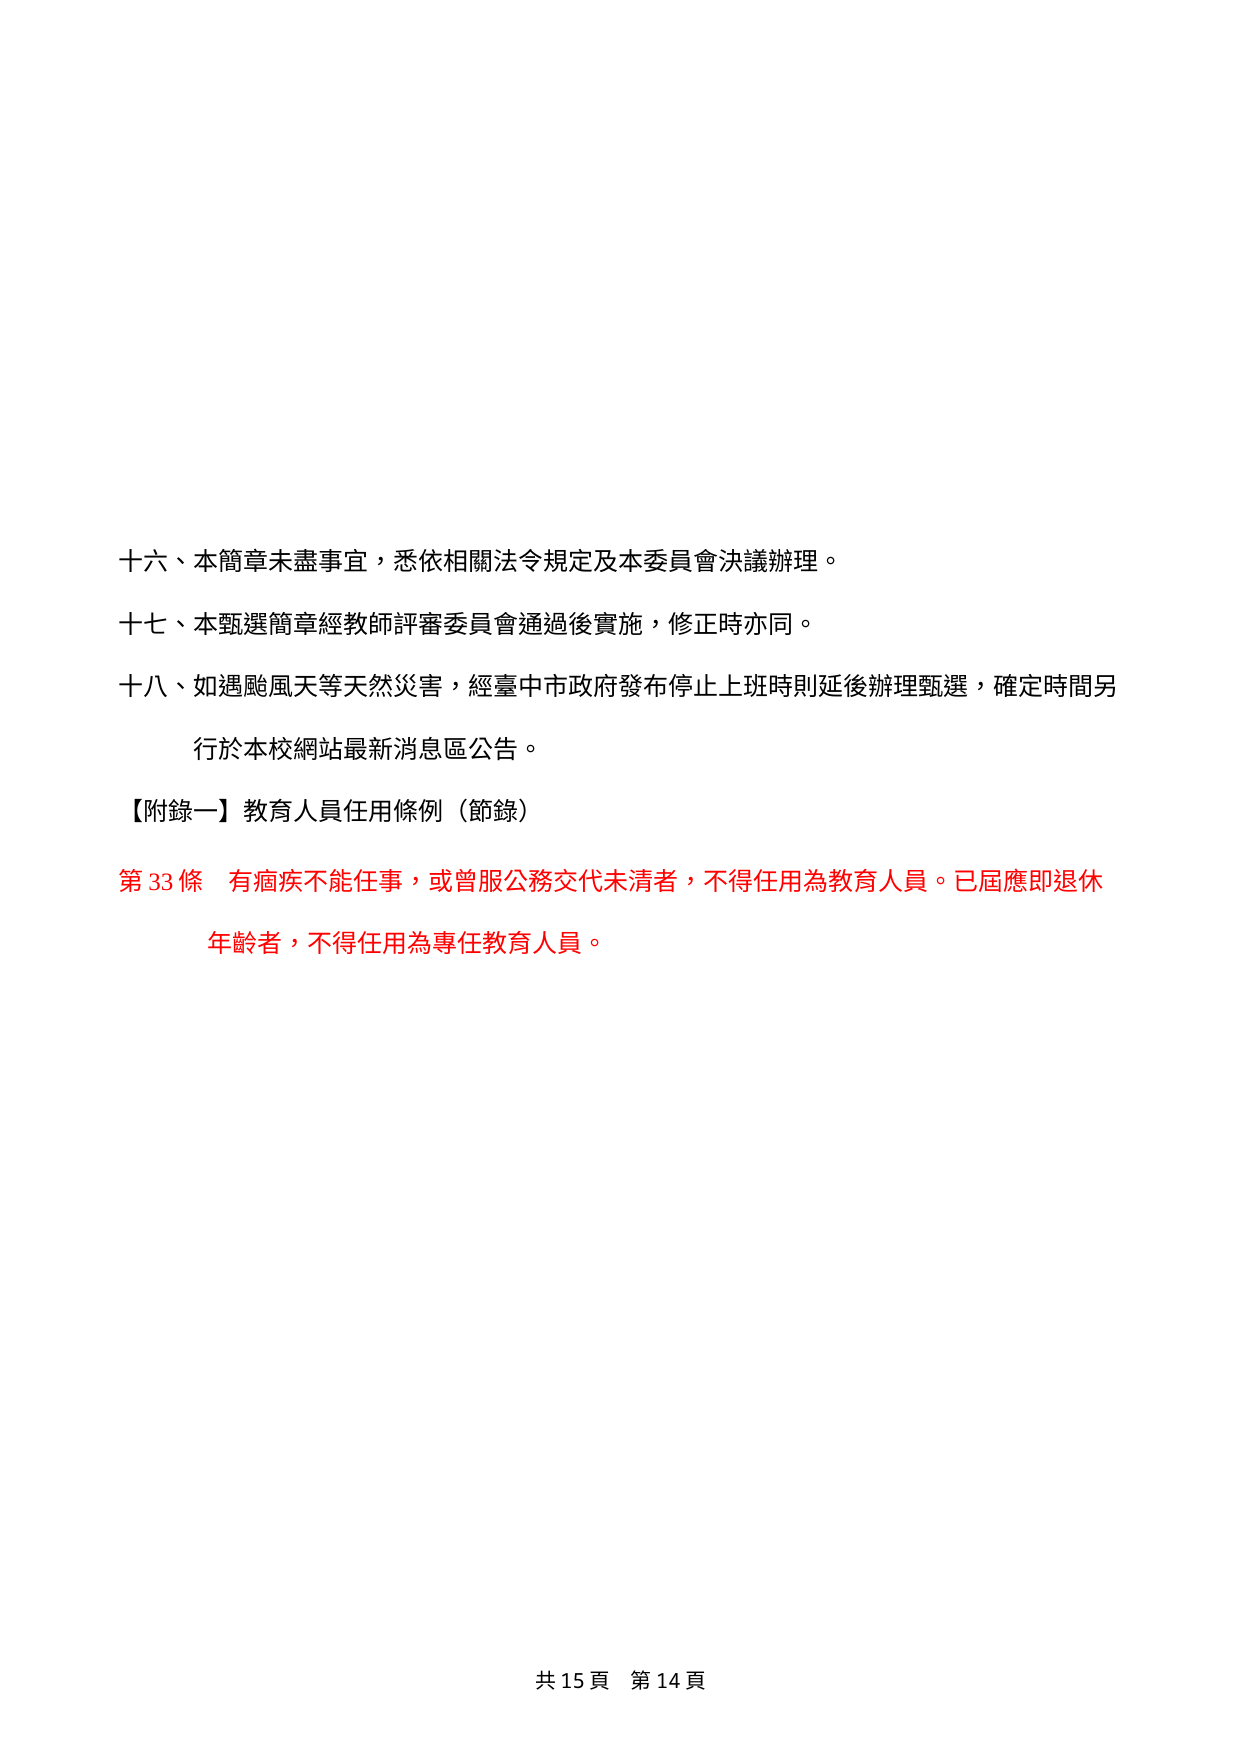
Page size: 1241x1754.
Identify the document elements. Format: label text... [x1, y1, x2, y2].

text 十六、本簡章未盡事宜，悉依相關法令規定及本委員會決議辦理。 [118, 518, 1122, 581]
text 第33條 有痼疾不能任事，或曾服公務交代未清者，不得任用為教育人員。已屆應即退休年齡者，不得任用為專任教育人員。 [118, 837, 1122, 962]
text 十八、如遇颱風天等天然災害，經臺中市政府發布停止上班時則延後辦理甄選，確定時間另行於本校網站最新消息區公告。 [118, 643, 1122, 768]
text 【附錄一】教育人員任用條例（節錄） [118, 768, 1122, 831]
text 十七、本甄選簡章經教師評審委員會通過後實施，修正時亦同。 [118, 581, 1122, 643]
